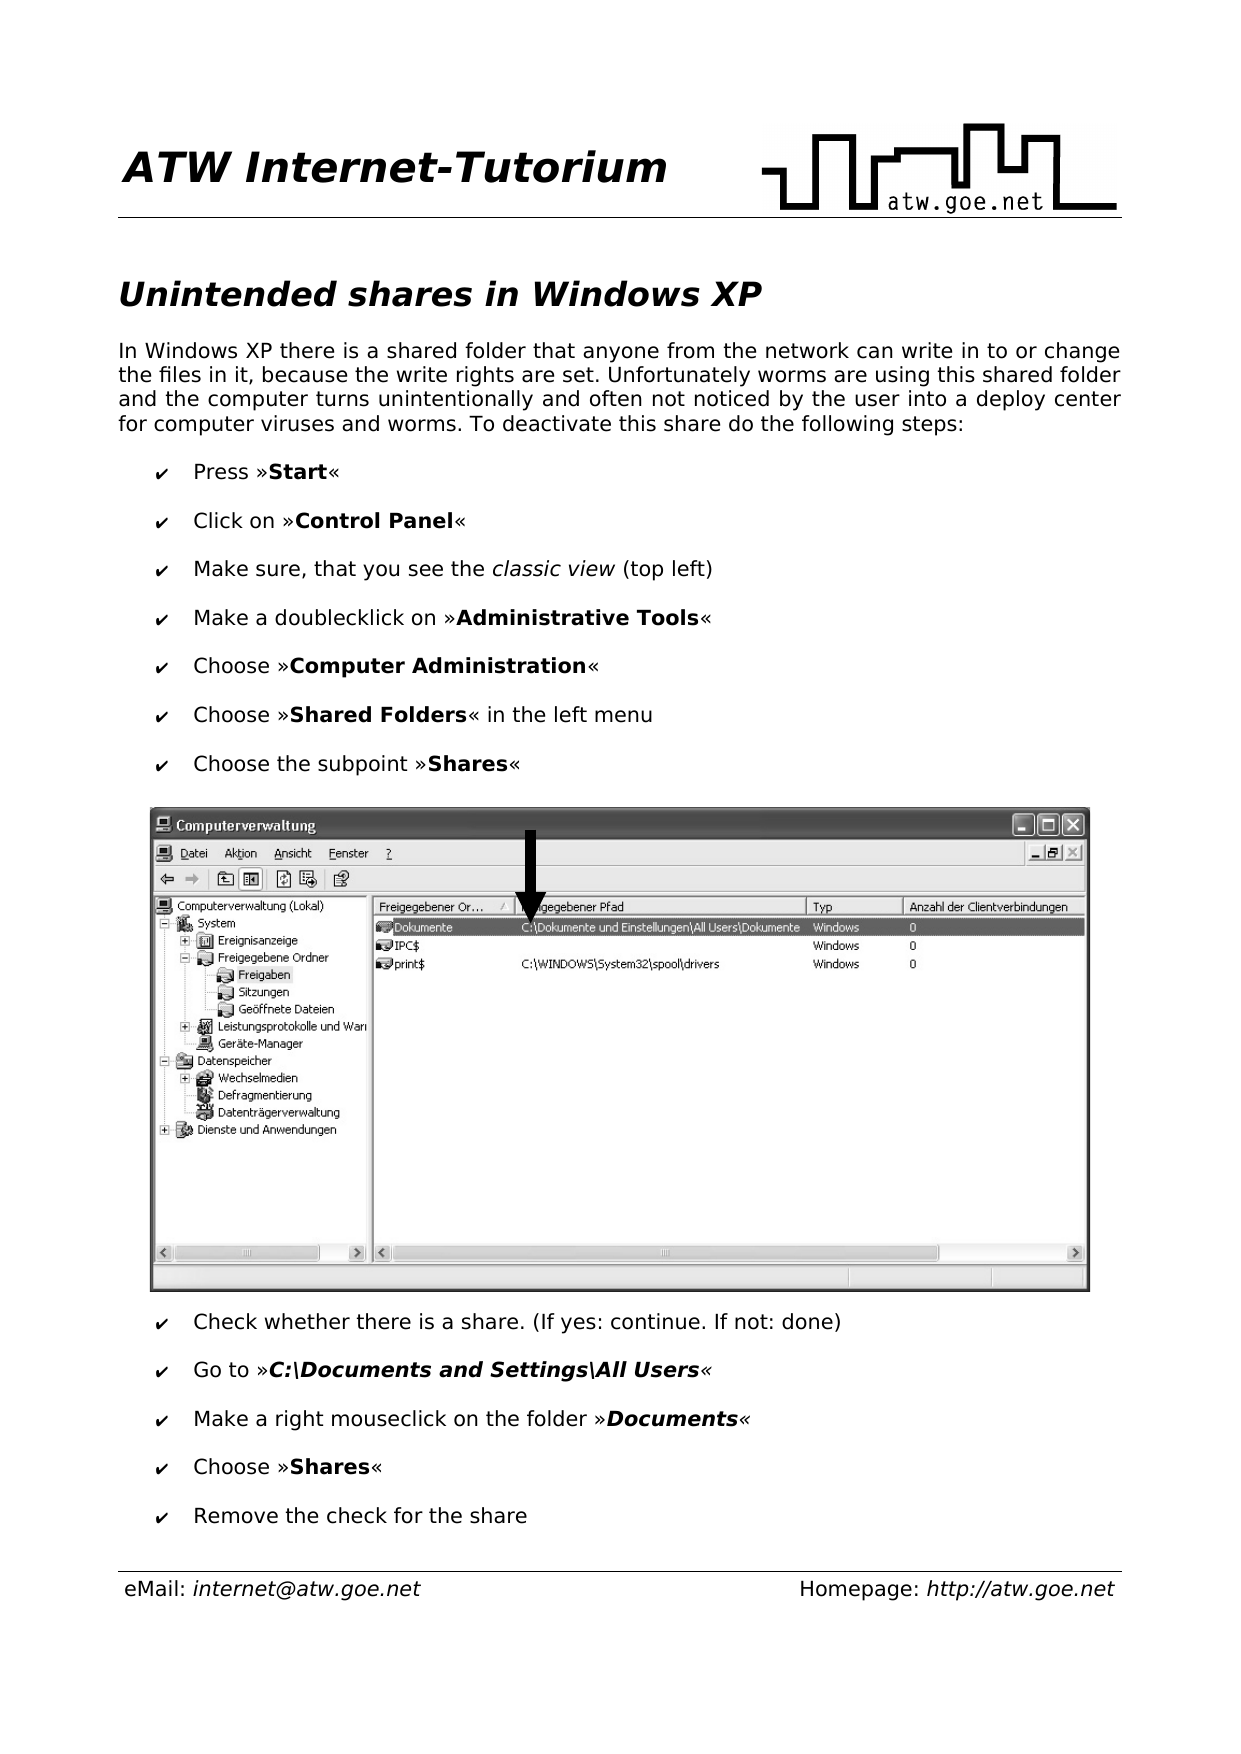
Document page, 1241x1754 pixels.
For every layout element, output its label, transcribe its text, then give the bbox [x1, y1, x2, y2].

list Press »Start« [156, 460, 1122, 484]
text In Windows XP there is a shared folder that anyone from the network can write in to or change the files in it, because the write rights are set. Unfortunately worms are using this shared folder and the computer turns unintentionally and often not noticed by the user into a deploy center for computer viruses and worms. To deactivate this share do the following steps: [118, 339, 1122, 436]
list Make a right mouseclick on the folder »Documents« [156, 1407, 1122, 1431]
list Click on »Control Panel« [156, 509, 1122, 533]
list Choose »Shared Folders« in the left menu [156, 703, 1122, 727]
list Go to »C:\Documents and Settings\All Users« [156, 1358, 1122, 1383]
list Choose »Computer Administration« [156, 654, 1122, 679]
list Check whether there is a share. (If yes: continue. If not: done) [156, 800, 1122, 1334]
picture [761, 123, 1117, 215]
list Make sure, that you see the classic view (top left) [156, 557, 1122, 582]
list Remove the check for the share [156, 1504, 1122, 1528]
text Unintended shares in Windows XP [118, 276, 1122, 315]
list Choose »Shares« [156, 1455, 1122, 1480]
list Make a doublecklick on »Administrative Tools« [156, 606, 1122, 630]
list Choose the subpoint »Shares« [156, 752, 1122, 776]
